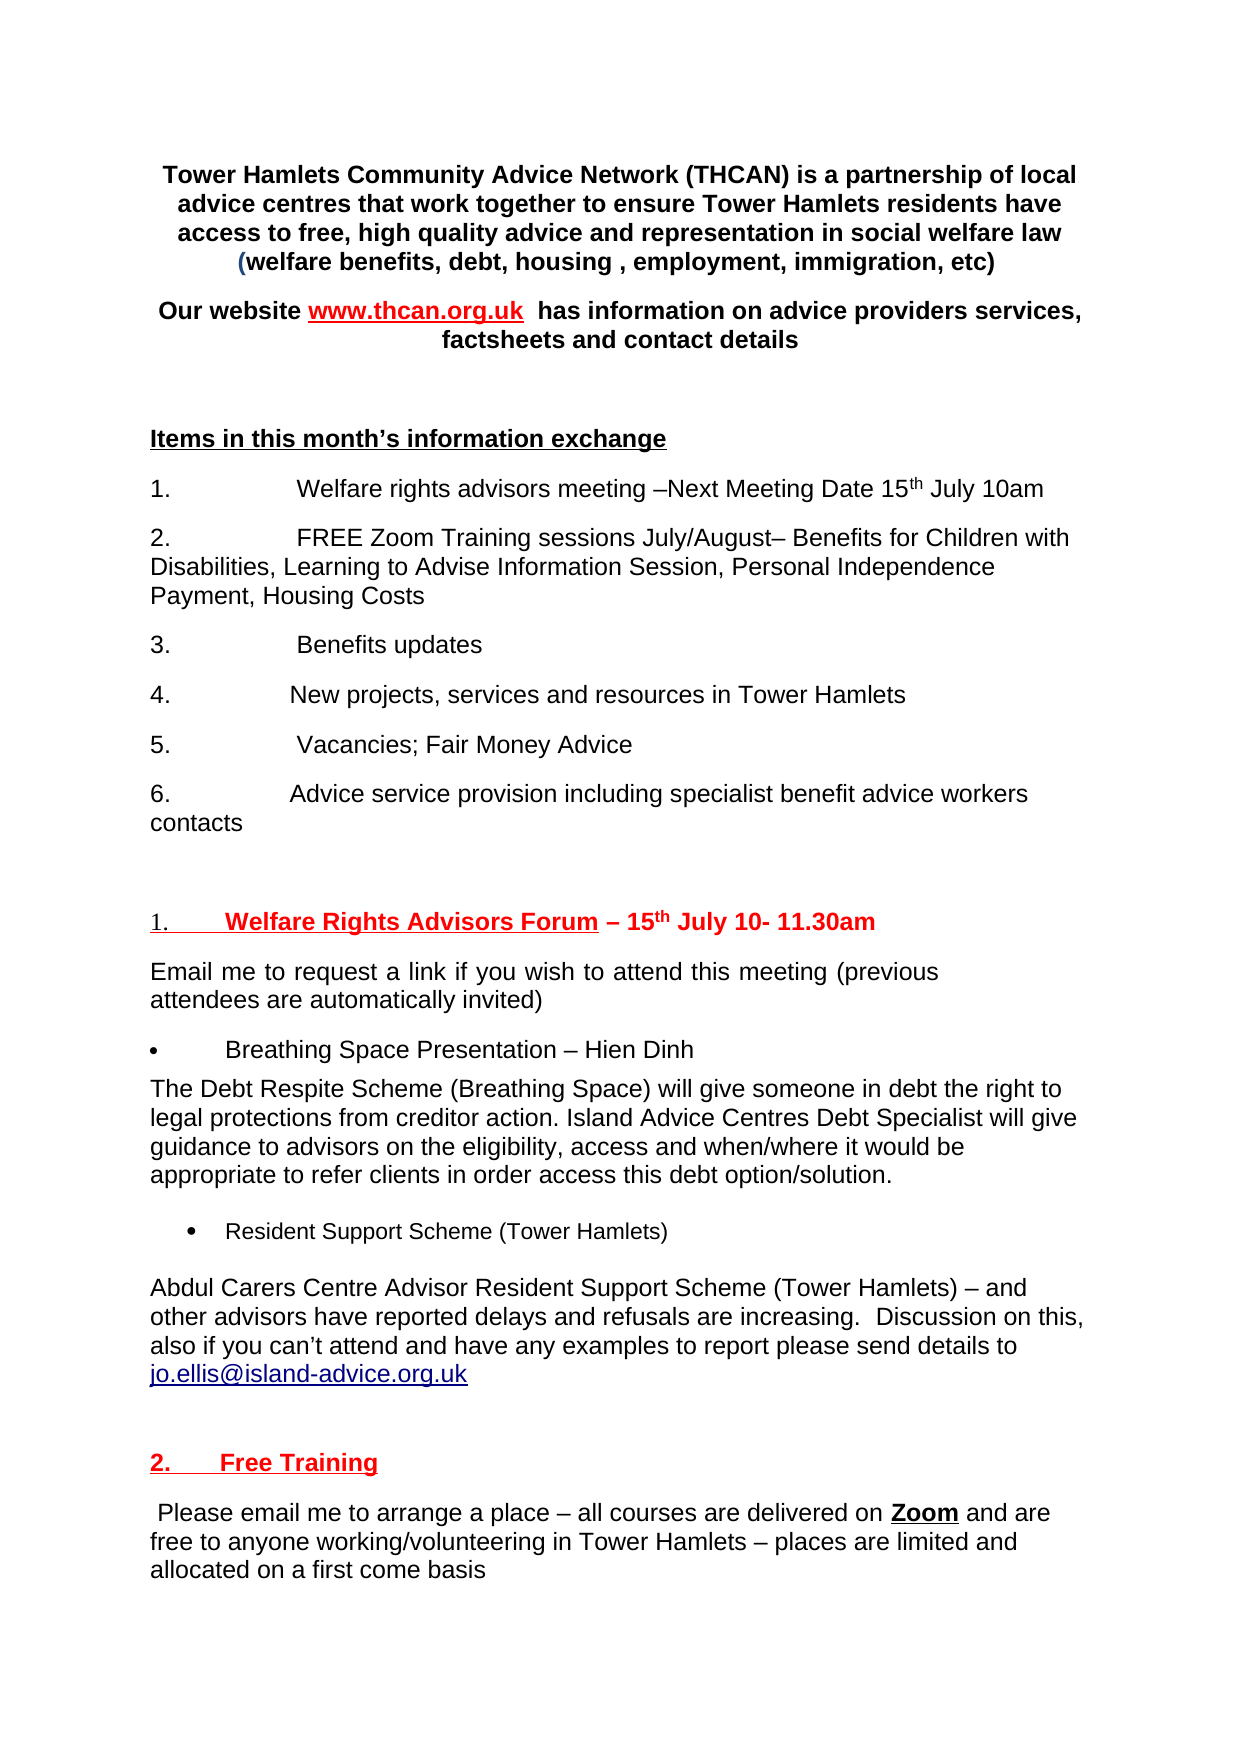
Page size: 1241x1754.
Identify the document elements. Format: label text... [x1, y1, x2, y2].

text Items in this month’s information exchange [150, 424, 1090, 453]
text Abdul Carers Centre Advisor Resident Support Scheme (Tower Hamlets) – and other advisors have reported delays and refusals are increasing. Discussion on this, also if you can’t attend and have any examples to report please send details to jo.ellis@island-advice.org.uk [150, 1273, 1090, 1388]
list Resident Support Scheme (Tower Hamlets) [187, 1218, 1090, 1244]
list Breathing Space Presentation – Hien Dinh [150, 1035, 940, 1064]
list 2. FREE Zoom Training sessions July/August– Benefits for Children with Disabilities, Learning to Advise Information Session, Personal Independence Payment, Housing Costs [150, 523, 1090, 609]
text The Debt Respite Scheme (Breathing Space) will give someone in debt the right to legal protections from creditor action. Island Advice Centres Debt Specialist will give guidance to advisors on the eligibility, access and when/where it would be appropriate to refer clients in order access this debt option/solution. [150, 1074, 1090, 1189]
text Please email me to arrange a place – all courses are delivered on Zoom and are free to anyone working/volunteering in Tower Hamlets – places are limited and allocated on a first come basis [150, 1498, 1090, 1584]
list 3. Benefits updates [150, 630, 1090, 659]
list 1. Welfare rights advisors meeting –Next Meeting Date 15th July 10am [150, 474, 1090, 502]
text 2. Free Training [150, 1448, 1090, 1477]
list 4. New projects, services and resources in Tower Hamlets [150, 680, 1090, 709]
list 5. Vacancies; Fair Money Advice [150, 729, 1090, 758]
text Tower Hamlets Community Advice Network (THCAN) is a partnership of local advice centres that work together to ensure Tower Hamlets residents have access to free, high quality advice and representation in social welfare law (welfare benefits, debt, housing , employment, immigration, etc) [150, 160, 1090, 275]
list Welfare Rights Advisors Forum – 15th July 10- 11.30am [150, 907, 940, 936]
list 6. Advice service provision including specialist benefit advice workers contacts [150, 779, 1090, 837]
text Our website www.thcan.org.uk has information on advice providers services, factsheets and contact details [150, 296, 1090, 354]
text Email me to request a link if you wish to attend this meeting (previous attendees are automatically invited) [150, 957, 940, 1014]
